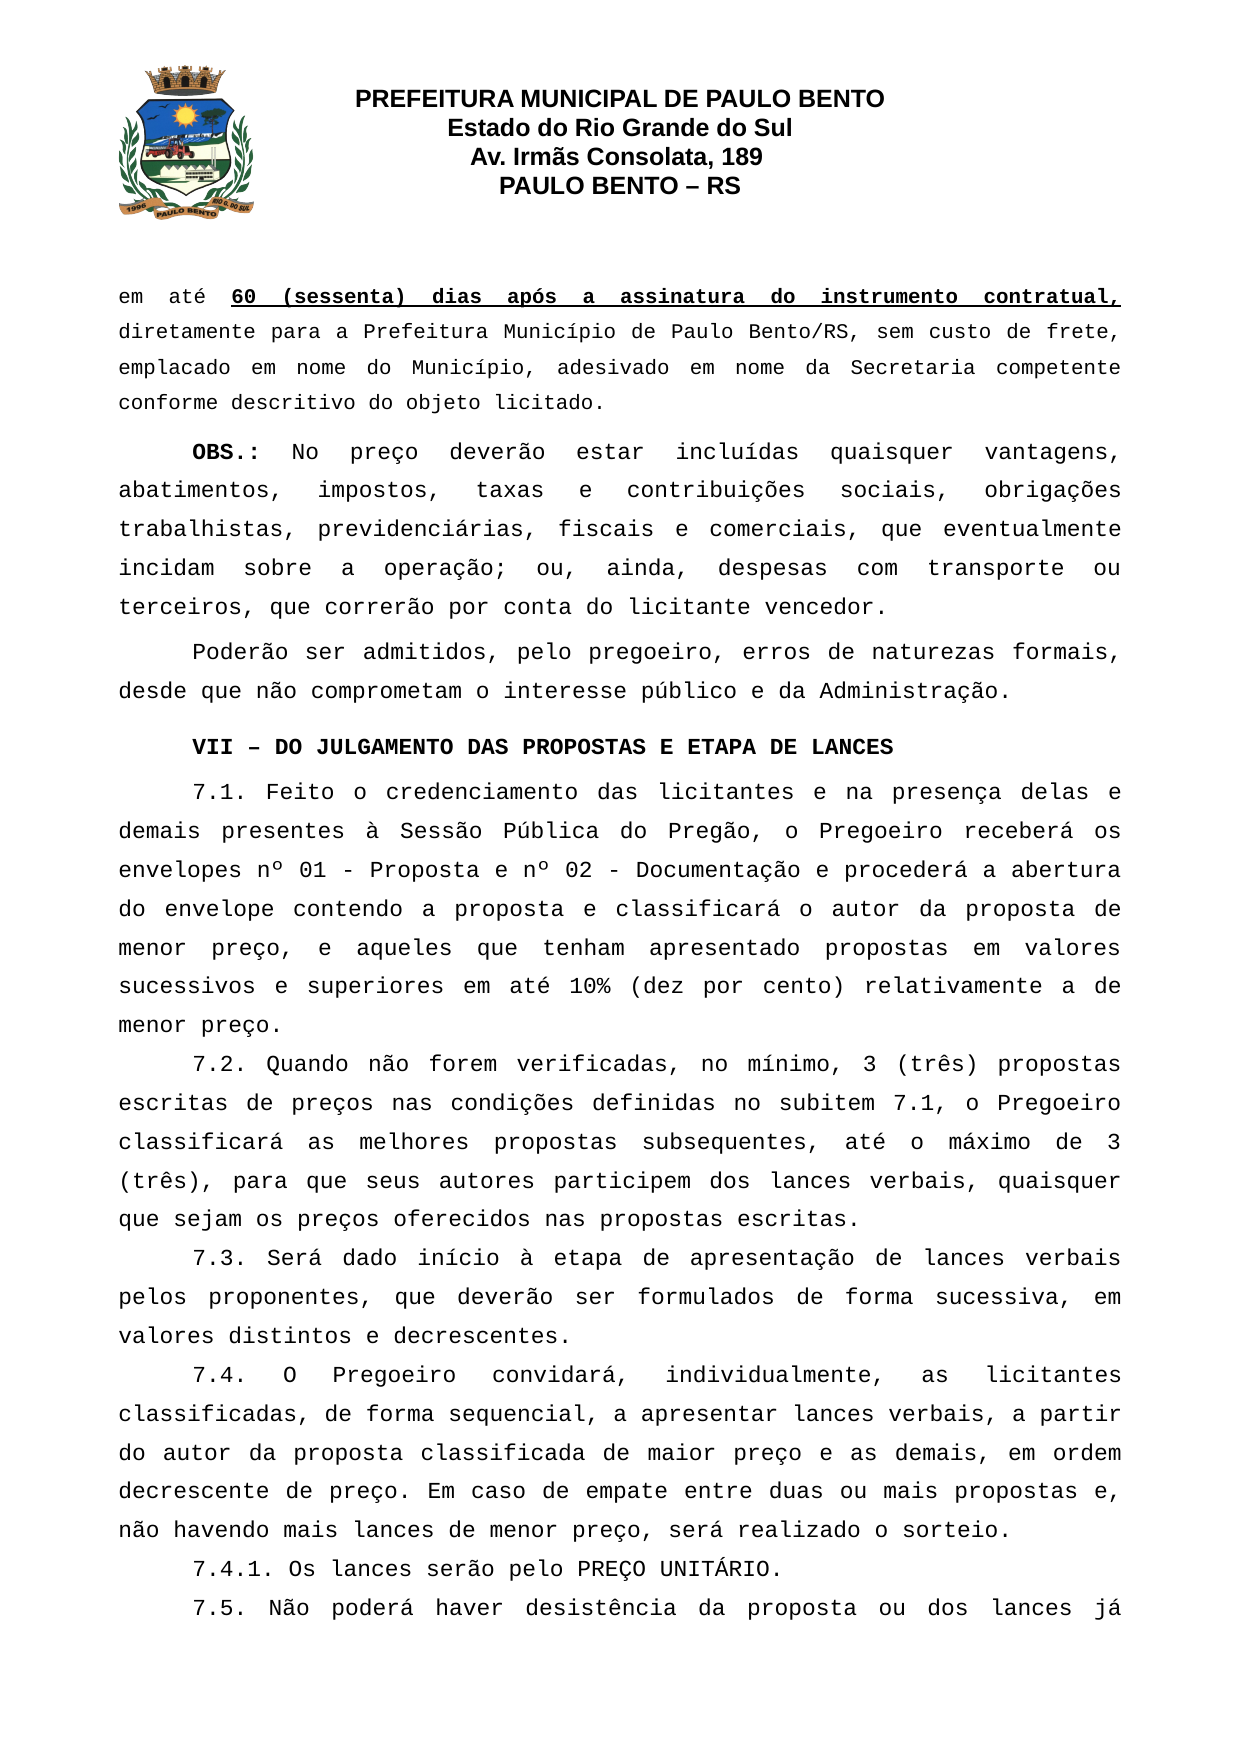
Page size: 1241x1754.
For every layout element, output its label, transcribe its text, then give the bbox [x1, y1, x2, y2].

text 7.3. Será dado início à etapa de apresentação de lances verbais pelos proponentes, que deverão ser formulados de forma sucessiva, em valores distintos e decrescentes. [118, 1247, 1122, 1350]
text VII – DO JULGAMENTO DAS PROPOSTAS E ETAPA DE LANCES [118, 736, 1122, 762]
text 7.2. Quando não forem verificadas, no mínimo, 3 (três) propostas escritas de preços nas condições definidas no subitem 7.1, o Pregoeiro classificará as melhores propostas subsequentes, até o máximo de 3 (três), para que seus autores participem dos lances verbais, quaisquer que sejam os preços oferecidos nas propostas escritas. [118, 1052, 1122, 1234]
text Poderão ser admitidos, pelo pregoeiro, erros de naturezas formais, desde que não comprometam o interesse público e da Administração. [118, 640, 1122, 705]
text OBS.: No preço deverão estar incluídas quaisquer vantagens, abatimentos, impostos, taxas e contribuições sociais, obrigações trabalhistas, previdenciárias, fiscais e comerciais, que eventualmente incidam sobre a operação; ou, ainda, despesas com transporte ou terceiros, que correrão por conta do licitante vencedor. [118, 440, 1122, 621]
text em até 60 (sessenta) dias após a assinatura do instrumento contratual, diretamente para a Prefeitura Município de Paulo Bento/RS, sem custo de frete, emplacado em nome do Município, adesivado em nome da Secretaria competente conforme descritivo do objeto licitado. [118, 286, 1122, 416]
picture [118, 65, 254, 220]
text 7.4. O Pregoeiro convidará, individualmente, as licitantes classificadas, de forma sequencial, a apresentar lances verbais, a partir do autor da proposta classificada de maior preço e as demais, em ordem decrescente de preço. Em caso de empate entre duas ou mais propostas e, não havendo mais lances de menor preço, será realizado o sorteio. [118, 1363, 1122, 1544]
text 7.1. Feito o credenciamento das licitantes e na presença delas e demais presentes à Sessão Pública do Pregão, o Pregoeiro receberá os envelopes nº 01 - Proposta e nº 02 - Documentação e procederá a abertura do envelope contendo a proposta e classificará o autor da proposta de menor preço, e aqueles que tenham apresentado propostas em valores sucessivos e superiores em até 10% (dez por cento) relativamente a de menor preço. [118, 780, 1122, 1039]
text 7.4.1. Os lances serão pelo PREÇO UNITÁRIO. [118, 1557, 1122, 1583]
text 7.5. Não poderá haver desistência da proposta ou dos lances já [118, 1596, 1122, 1622]
